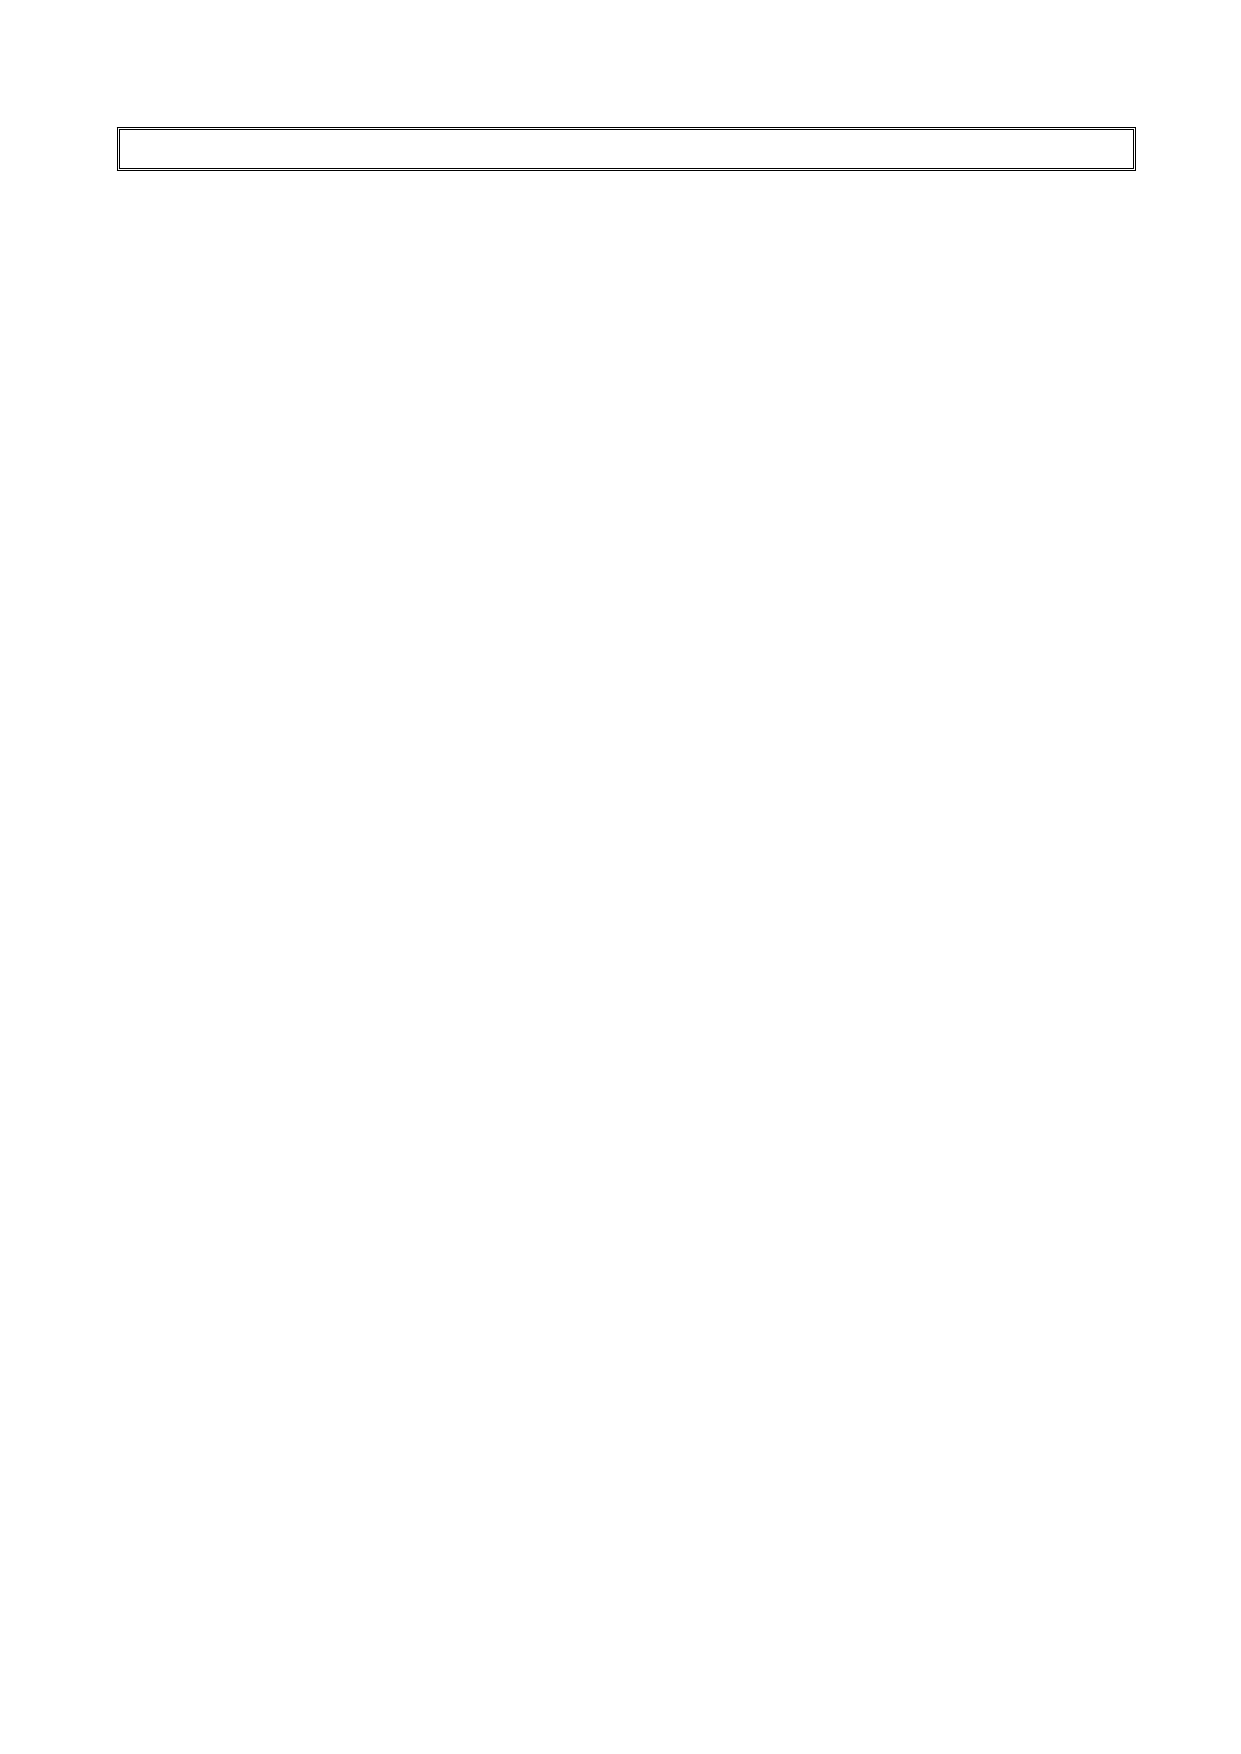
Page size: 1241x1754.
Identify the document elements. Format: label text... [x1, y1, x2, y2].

table_cell 整體而言，針對這次的教學過程，我的回饋是： [120, 130, 1133, 168]
